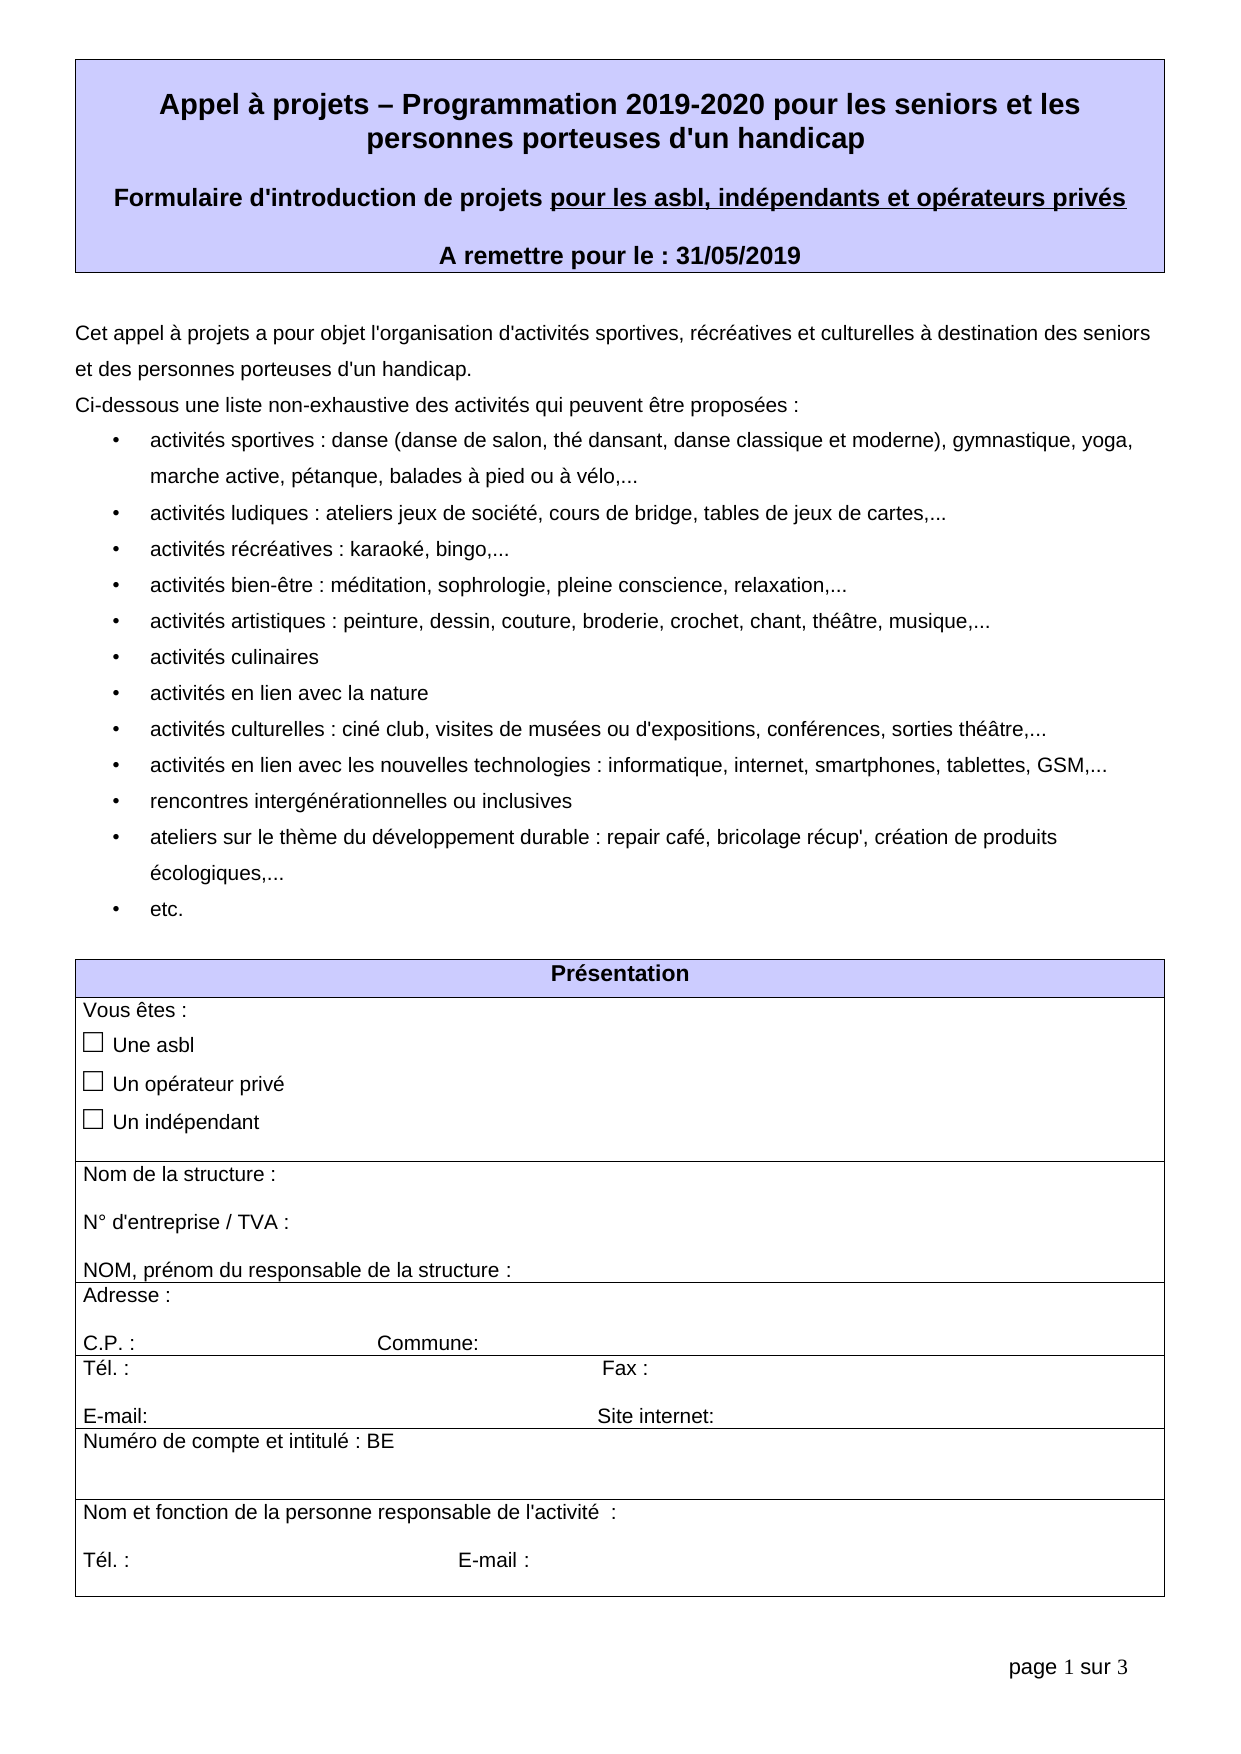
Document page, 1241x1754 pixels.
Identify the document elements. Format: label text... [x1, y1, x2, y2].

list activités bien-être : méditation, sophrologie, pleine conscience, relaxation,... [112, 572, 1165, 596]
list etc. [112, 897, 1165, 921]
list activités en lien avec la nature [112, 681, 1165, 704]
list activités artistiques : peinture, dessin, couture, broderie, crochet, chant, théâtre, musique,... [112, 608, 1165, 632]
title Appel à projets – Programmation 2019-2020 pour les seniors et les personnes porteuses d'un handicap Formulaire d'introduction de projets pour les asbl, indépendants et opérateurs privés [76, 84, 1164, 209]
table_cell Numéro de compte et intitulé : BE [76, 1429, 1164, 1499]
table_cell Adresse : C.P. : Commune: [76, 1283, 1164, 1354]
list activités en lien avec les nouvelles technologies : informatique, internet, smartphones, tablettes, GSM,... [112, 753, 1165, 777]
list activités sportives : danse (danse de salon, thé dansant, danse classique et moderne), gymnastique, yoga, marche active, pétanque, balades à pied ou à vélo,... [112, 428, 1165, 488]
text Cet appel à projets a pour objet l'organisation d'activités sportives, récréatives et culturelles à destination des seniors et des personnes porteuses d'un handicap. Ci-dessous une liste non-exhaustive des activités qui peuvent être proposées : [75, 321, 1165, 416]
table_cell Nom et fonction de la personne responsable de l'activité : Tél. : E-mail : [76, 1500, 1164, 1596]
list ateliers sur le thème du développement durable : repair café, bricolage récup', création de produits écologiques,... [112, 825, 1165, 885]
list rencontres intergénérationnelles ou inclusives [112, 789, 1165, 813]
table_cell Nom de la structure : N° d'entreprise / TVA : NOM, prénom du responsable de la structure : [76, 1162, 1164, 1282]
list activités récréatives : karaoké, bingo,... [112, 536, 1165, 560]
table_header Présentation [76, 960, 1164, 997]
list activités ludiques : ateliers jeux de société, cours de bridge, tables de jeux de cartes,... [112, 500, 1165, 524]
list activités culinaires [112, 644, 1165, 668]
list activités culturelles : ciné club, visites de musées ou d'expositions, conférences, sorties théâtre,... [112, 717, 1165, 741]
table_cell Tél. : Fax : E-mail: Site internet: [76, 1356, 1164, 1427]
table_cell Vous êtes : □ Une asbl □ Un opérateur privé □ Un indépendant [76, 998, 1164, 1161]
text A remettre pour le : 31/05/2019 [76, 238, 1164, 272]
